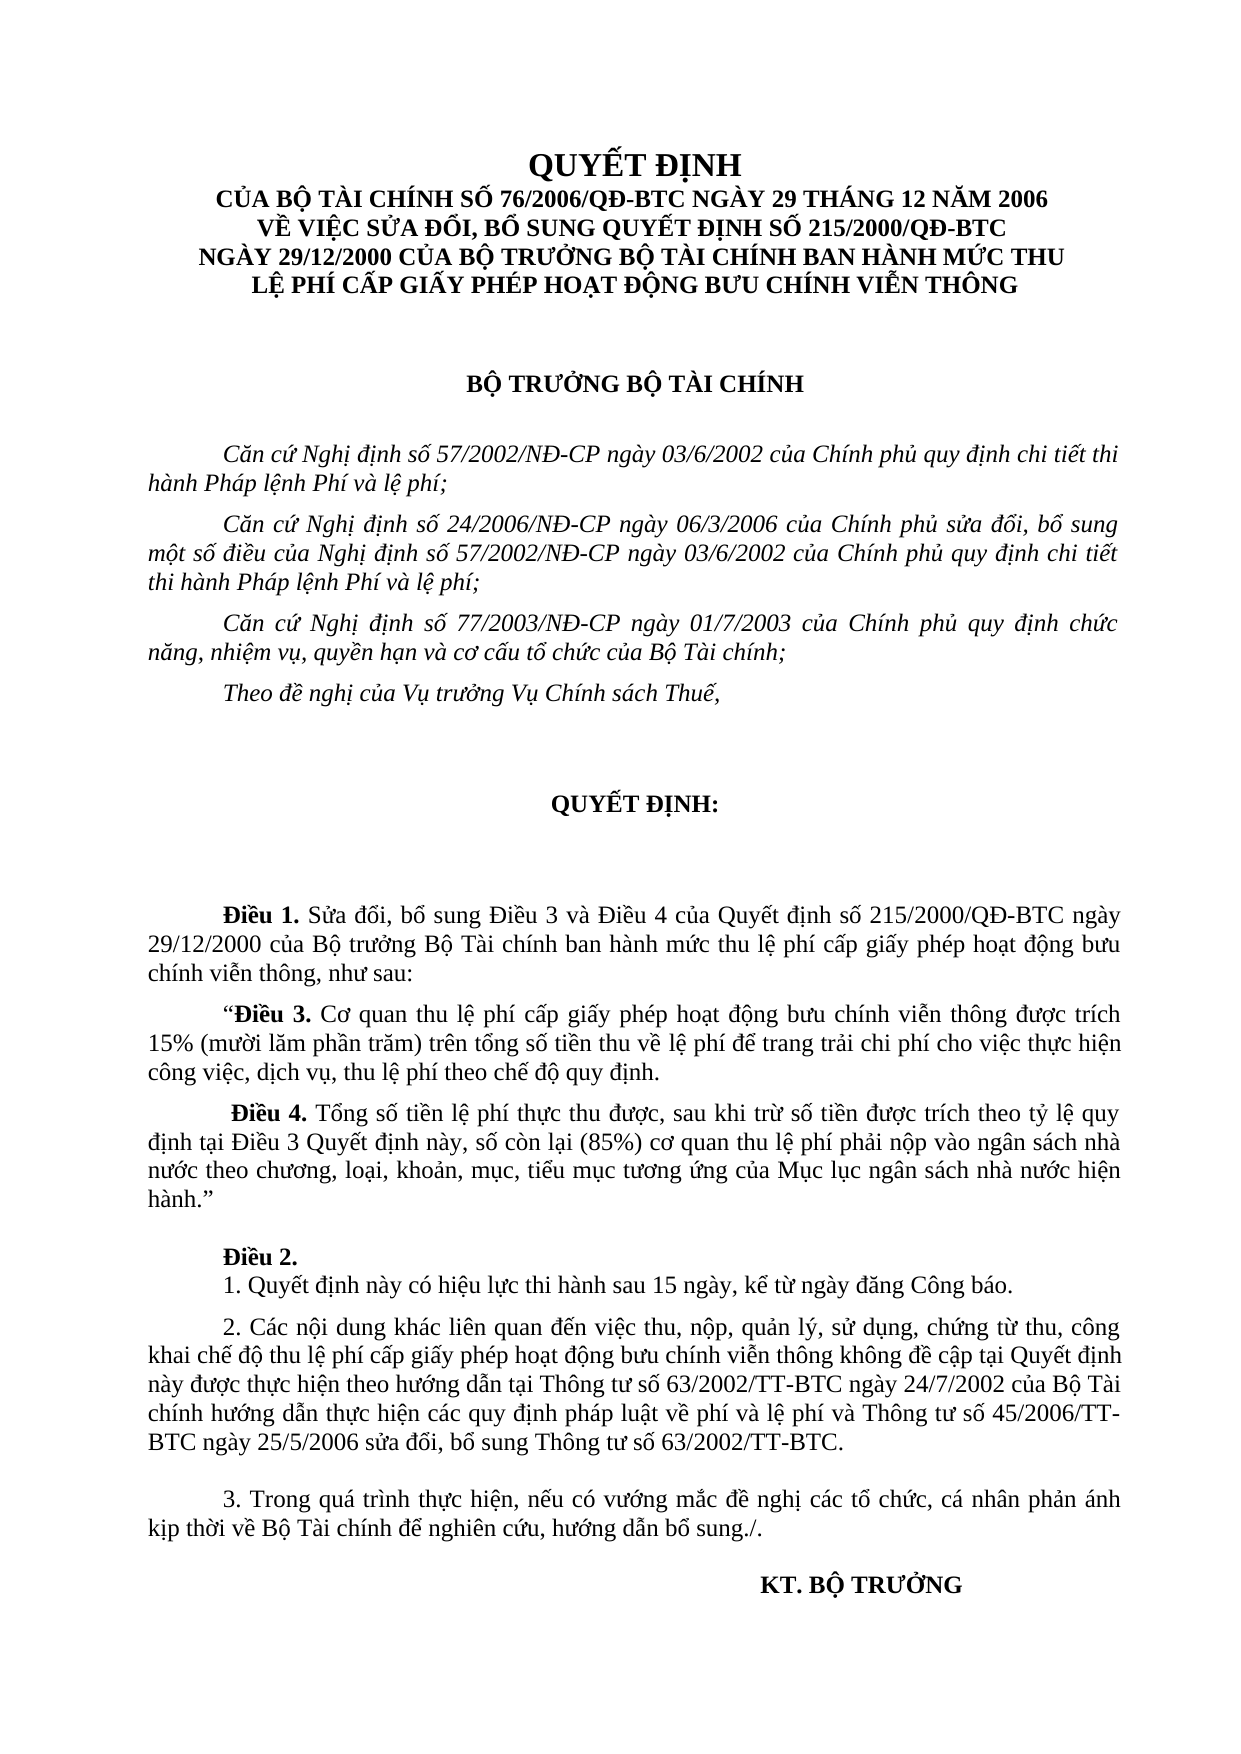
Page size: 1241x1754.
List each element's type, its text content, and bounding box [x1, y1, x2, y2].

text Điều 4. Tổng số tiền lệ phí thực thu được, sau khi trừ số tiền được trích theo tỷ lệ quy định tại Điều 3 Quyết định này, số còn lại (85%) cơ quan thu lệ phí phải nộp vào ngân sách nhà nước theo chương, loại, khoản, mục, tiểu mục tương ứng của Mục lục ngân sách nhà nước hiện hành.” [148, 1098, 1122, 1213]
text VỀ VIỆC SỬA ĐỔI, BỔ SUNG QUYẾT ĐỊNH SỐ 215/2000/QĐ-BTC [148, 213, 1122, 242]
text Điều 1. Sửa đổi, bổ sung Điều 3 và Điều 4 của Quyết định số 215/2000/QĐ-BTC ngày 29/12/2000 của Bộ trưởng Bộ Tài chính ban hành mức thu lệ phí cấp giấy phép hoạt động bưu chính viễn thông, như sau: [148, 900, 1122, 987]
text 3. Trong quá trình thực hiện, nếu có vướng mắc đề nghị các tổ chức, cá nhân phản ánh kịp thời về Bộ Tài chính để nghiên cứu, hướng dẫn bổ sung./. [148, 1484, 1122, 1542]
text CỦA BỘ TÀI CHÍNH SỐ 76/2006/QĐ-BTC NGÀY 29 THÁNG 12 NĂM 2006 [148, 184, 1122, 213]
text Theo đề nghị của Vụ trưởng Vụ Chính sách Thuế, [148, 678, 1122, 707]
text Căn cứ Nghị định số 77/2003/NĐ-CP ngày 01/7/2003 của Chính phủ quy định chức năng, nhiệm vụ, quyền hạn và cơ cấu tổ chức của Bộ Tài chính; [148, 608, 1122, 665]
text “Điều 3. Cơ quan thu lệ phí cấp giấy phép hoạt động bưu chính viễn thông được trích 15% (mười lăm phần trăm) trên tổng số tiền thu về lệ phí để trang trải chi phí cho việc thực hiện công việc, dịch vụ, thu lệ phí theo chế độ quy định. [148, 999, 1122, 1085]
title QUYẾT ĐỊNH [148, 146, 1122, 184]
text LỆ PHÍ CẤP GIẤY PHÉP HOẠT ĐỘNG BƯU CHÍNH VIỄN THÔNG [148, 270, 1122, 299]
subtitle Điều 2. [148, 1242, 1122, 1270]
text NGÀY 29/12/2000 CỦA BỘ TRƯỞNG BỘ TÀI CHÍNH BAN HÀNH MỨC THU [148, 242, 1122, 270]
text 2. Các nội dung khác liên quan đến việc thu, nộp, quản lý, sử dụng, chứng từ thu, công khai chế độ thu lệ phí cấp giấy phép hoạt động bưu chính viễn thông không đề cập tại Quyết định này được thực hiện theo hướng dẫn tại Thông tư số 63/2002/TT-BTC ngày 24/7/2002 của Bộ Tài chính hướng dẫn thực hiện các quy định pháp luật về phí và lệ phí và Thông tư số 45/2006/TT-BTC ngày 25/5/2006 sửa đổi, bổ sung Thông tư số 63/2002/TT-BTC. [148, 1312, 1122, 1455]
text QUYẾT ĐỊNH: [148, 789, 1122, 818]
text KT. BỘ TRƯỞNG [148, 1570, 1122, 1599]
text BỘ TRƯỞNG BỘ TÀI CHÍNH [148, 369, 1122, 398]
subtitle 1. Quyết định này có hiệu lực thi hành sau 15 ngày, kể từ ngày đăng Công báo. [148, 1270, 1122, 1299]
text Căn cứ Nghị định số 57/2002/NĐ-CP ngày 03/6/2002 của Chính phủ quy định chi tiết thi hành Pháp lệnh Phí và lệ phí; [148, 439, 1122, 497]
text Căn cứ Nghị định số 24/2006/NĐ-CP ngày 06/3/2006 của Chính phủ sửa đổi, bổ sung một số điều của Nghị định số 57/2002/NĐ-CP ngày 03/6/2002 của Chính phủ quy định chi tiết thi hành Pháp lệnh Phí và lệ phí; [148, 509, 1122, 595]
